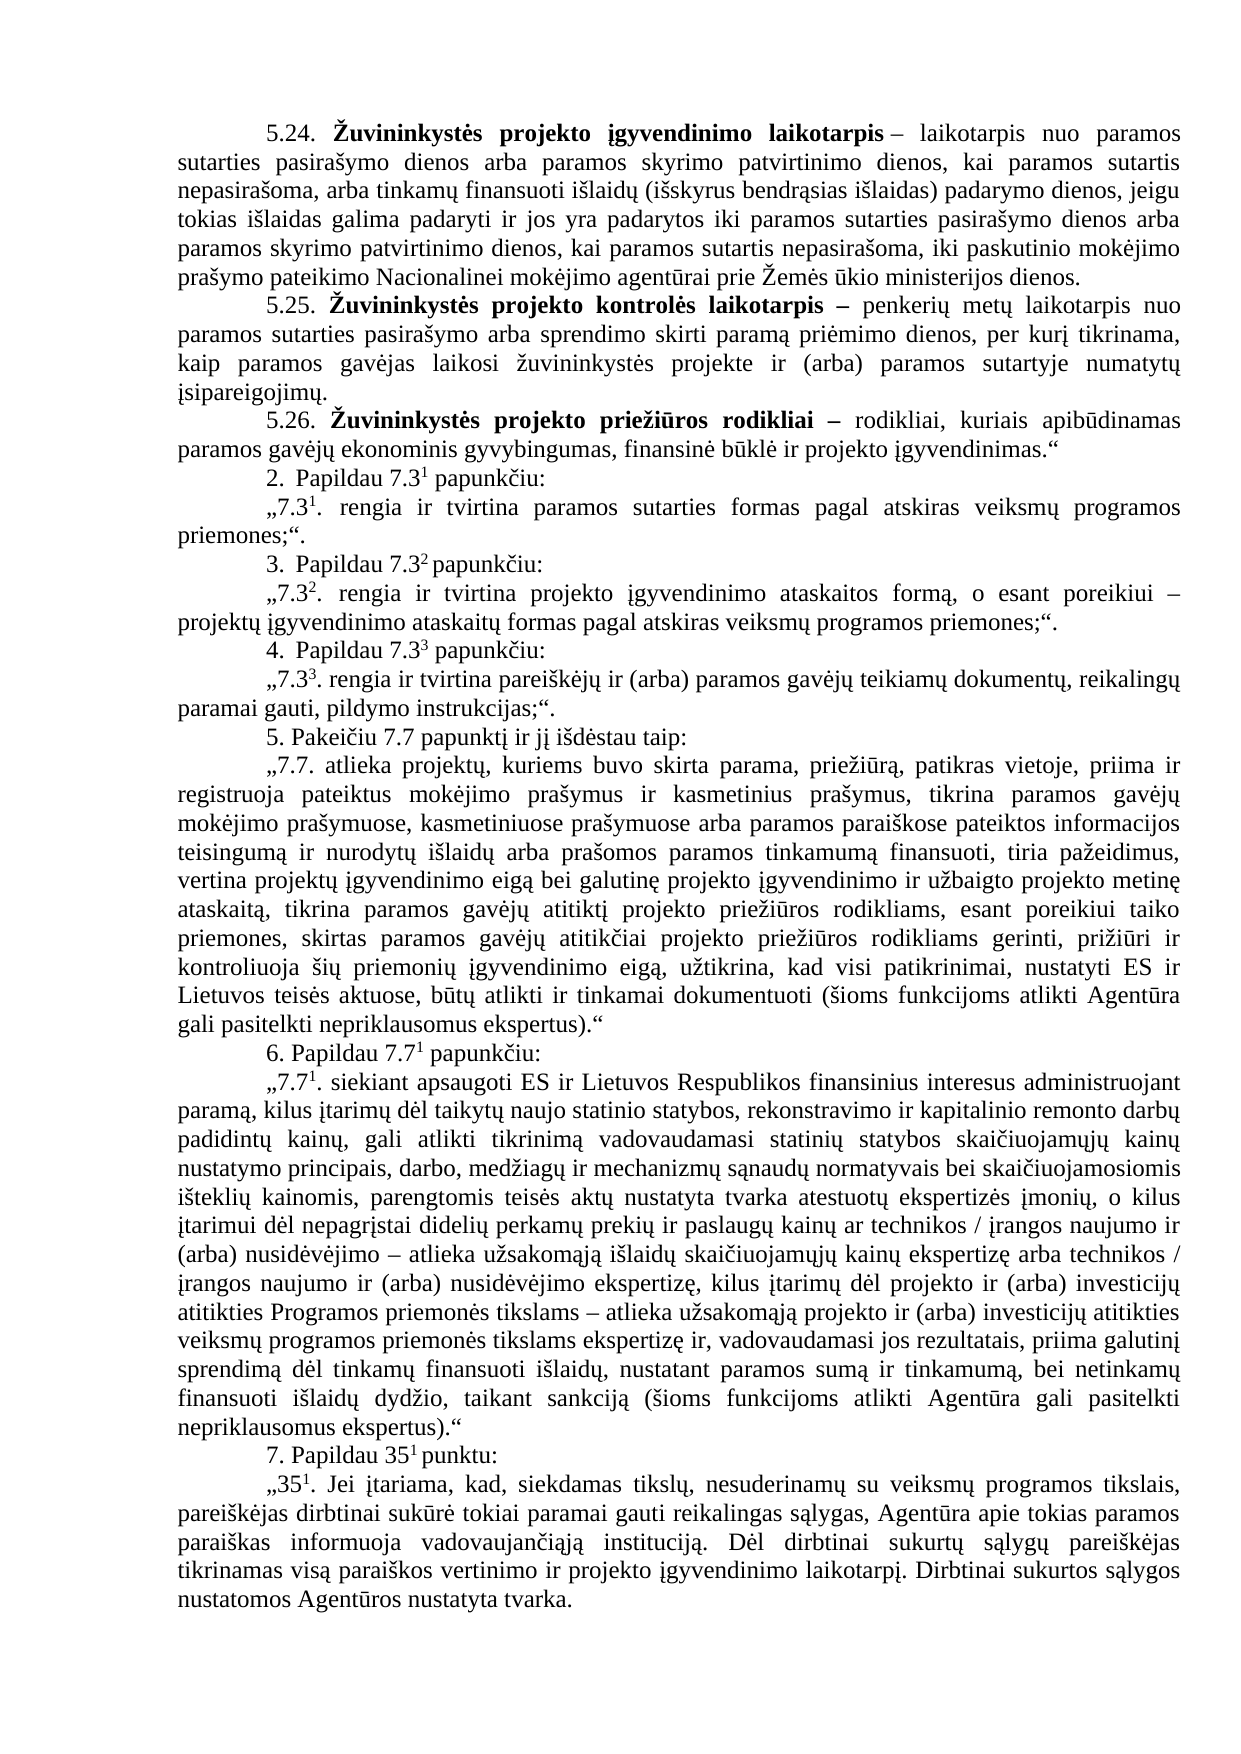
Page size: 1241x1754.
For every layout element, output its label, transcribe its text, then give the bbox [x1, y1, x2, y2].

text „351. Jei įtariama, kad, siekdamas tikslų, nesuderinamų su veiksmų programos tikslais, pareiškėjas dirbtinai sukūrė tokiai paramai gauti reikalingas sąlygas, Agentūra apie tokias paramos paraiškas informuoja vadovaujančiąją instituciją. Dėl dirbtinai sukurtų sąlygų pareiškėjas tikrinamas visą paraiškos vertinimo ir projekto įgyvendinimo laikotarpį. Dirbtinai sukurtos sąlygos nustatomos Agentūros nustatyta tvarka. [177, 1469, 1181, 1613]
text 4. Papildau 7.33 papunkčiu: [177, 636, 1181, 664]
text 6. Papildau 7.71 papunkčiu: [177, 1038, 1181, 1067]
text 5.24. Žuvininkystės projekto įgyvendinimo laikotarpis – laikotarpis nuo paramos sutarties pasirašymo dienos arba paramos skyrimo patvirtinimo dienos, kai paramos sutartis nepasirašoma, arba tinkamų finansuoti išlaidų (išskyrus bendrąsias išlaidas) padarymo dienos, jeigu tokias išlaidas galima padaryti ir jos yra padarytos iki paramos sutarties pasirašymo dienos arba paramos skyrimo patvirtinimo dienos, kai paramos sutartis nepasirašoma, iki paskutinio mokėjimo prašymo pateikimo Nacionalinei mokėjimo agentūrai prie Žemės ūkio ministerijos dienos. [177, 118, 1181, 291]
text „7.32. rengia ir tvirtina projekto įgyvendinimo ataskaitos formą, o esant poreikiui – projektų įgyvendinimo ataskaitų formas pagal atskiras veiksmų programos priemones;“. [177, 578, 1181, 636]
text 5.26. Žuvininkystės projekto priežiūros rodikliai – rodikliai, kuriais apibūdinamas paramos gavėjų ekonominis gyvybingumas, finansinė būklė ir projekto įgyvendinimas.“ [177, 406, 1181, 463]
text „7.31. rengia ir tvirtina paramos sutarties formas pagal atskiras veiksmų programos priemones;“. [177, 492, 1181, 549]
text 2. Papildau 7.31 papunkčiu: [177, 463, 1181, 492]
text „7.33. rengia ir tvirtina pareiškėjų ir (arba) paramos gavėjų teikiamų dokumentų, reikalingų paramai gauti, pildymo instrukcijas;“. [177, 664, 1181, 722]
text „7.71. siekiant apsaugoti ES ir Lietuvos Respublikos finansinius interesus administruojant paramą, kilus įtarimų dėl taikytų naujo statinio statybos, rekonstravimo ir kapitalinio remonto darbų padidintų kainų, gali atlikti tikrinimą vadovaudamasi statinių statybos skaičiuojamųjų kainų nustatymo principais, darbo, medžiagų ir mechanizmų sąnaudų normatyvais bei skaičiuojamosiomis išteklių kainomis, parengtomis teisės aktų nustatyta tvarka atestuotų ekspertizės įmonių, o kilus įtarimui dėl nepagrįstai didelių perkamų prekių ir paslaugų kainų ar technikos / įrangos naujumo ir (arba) nusidėvėjimo – atlieka užsakomąją išlaidų skaičiuojamųjų kainų ekspertizę arba technikos / įrangos naujumo ir (arba) nusidėvėjimo ekspertizę, kilus įtarimų dėl projekto ir (arba) investicijų atitikties Programos priemonės tikslams – atlieka užsakomąją projekto ir (arba) investicijų atitikties veiksmų programos priemonės tikslams ekspertizę ir, vadovaudamasi jos rezultatais, priima galutinį sprendimą dėl tinkamų finansuoti išlaidų, nustatant paramos sumą ir tinkamumą, bei netinkamų finansuoti išlaidų dydžio, taikant sankciją (šioms funkcijoms atlikti Agentūra gali pasitelkti nepriklausomus ekspertus).“ [177, 1067, 1181, 1441]
text 7. Papildau 351 punktu: [177, 1441, 1181, 1469]
text 3. Papildau 7.32 papunkčiu: [177, 549, 1181, 578]
text 5. Pakeičiu 7.7 papunktį ir jį išdėstau taip: [177, 722, 1181, 751]
text 5.25. Žuvininkystės projekto kontrolės laikotarpis – penkerių metų laikotarpis nuo paramos sutarties pasirašymo arba sprendimo skirti paramą priėmimo dienos, per kurį tikrinama, kaip paramos gavėjas laikosi žuvininkystės projekte ir (arba) paramos sutartyje numatytų įsipareigojimų. [177, 291, 1181, 406]
text „7.7. atlieka projektų, kuriems buvo skirta parama, priežiūrą, patikras vietoje, priima ir registruoja pateiktus mokėjimo prašymus ir kasmetinius prašymus, tikrina paramos gavėjų mokėjimo prašymuose, kasmetiniuose prašymuose arba paramos paraiškose pateiktos informacijos teisingumą ir nurodytų išlaidų arba prašomos paramos tinkamumą finansuoti, tiria pažeidimus, vertina projektų įgyvendinimo eigą bei galutinę projekto įgyvendinimo ir užbaigto projekto metinę ataskaitą, tikrina paramos gavėjų atitiktį projekto priežiūros rodikliams, esant poreikiui taiko priemones, skirtas paramos gavėjų atitikčiai projekto priežiūros rodikliams gerinti, prižiūri ir kontroliuoja šių priemonių įgyvendinimo eigą, užtikrina, kad visi patikrinimai, nustatyti ES ir Lietuvos teisės aktuose, būtų atlikti ir tinkamai dokumentuoti (šioms funkcijoms atlikti Agentūra gali pasitelkti nepriklausomus ekspertus).“ [177, 751, 1181, 1038]
